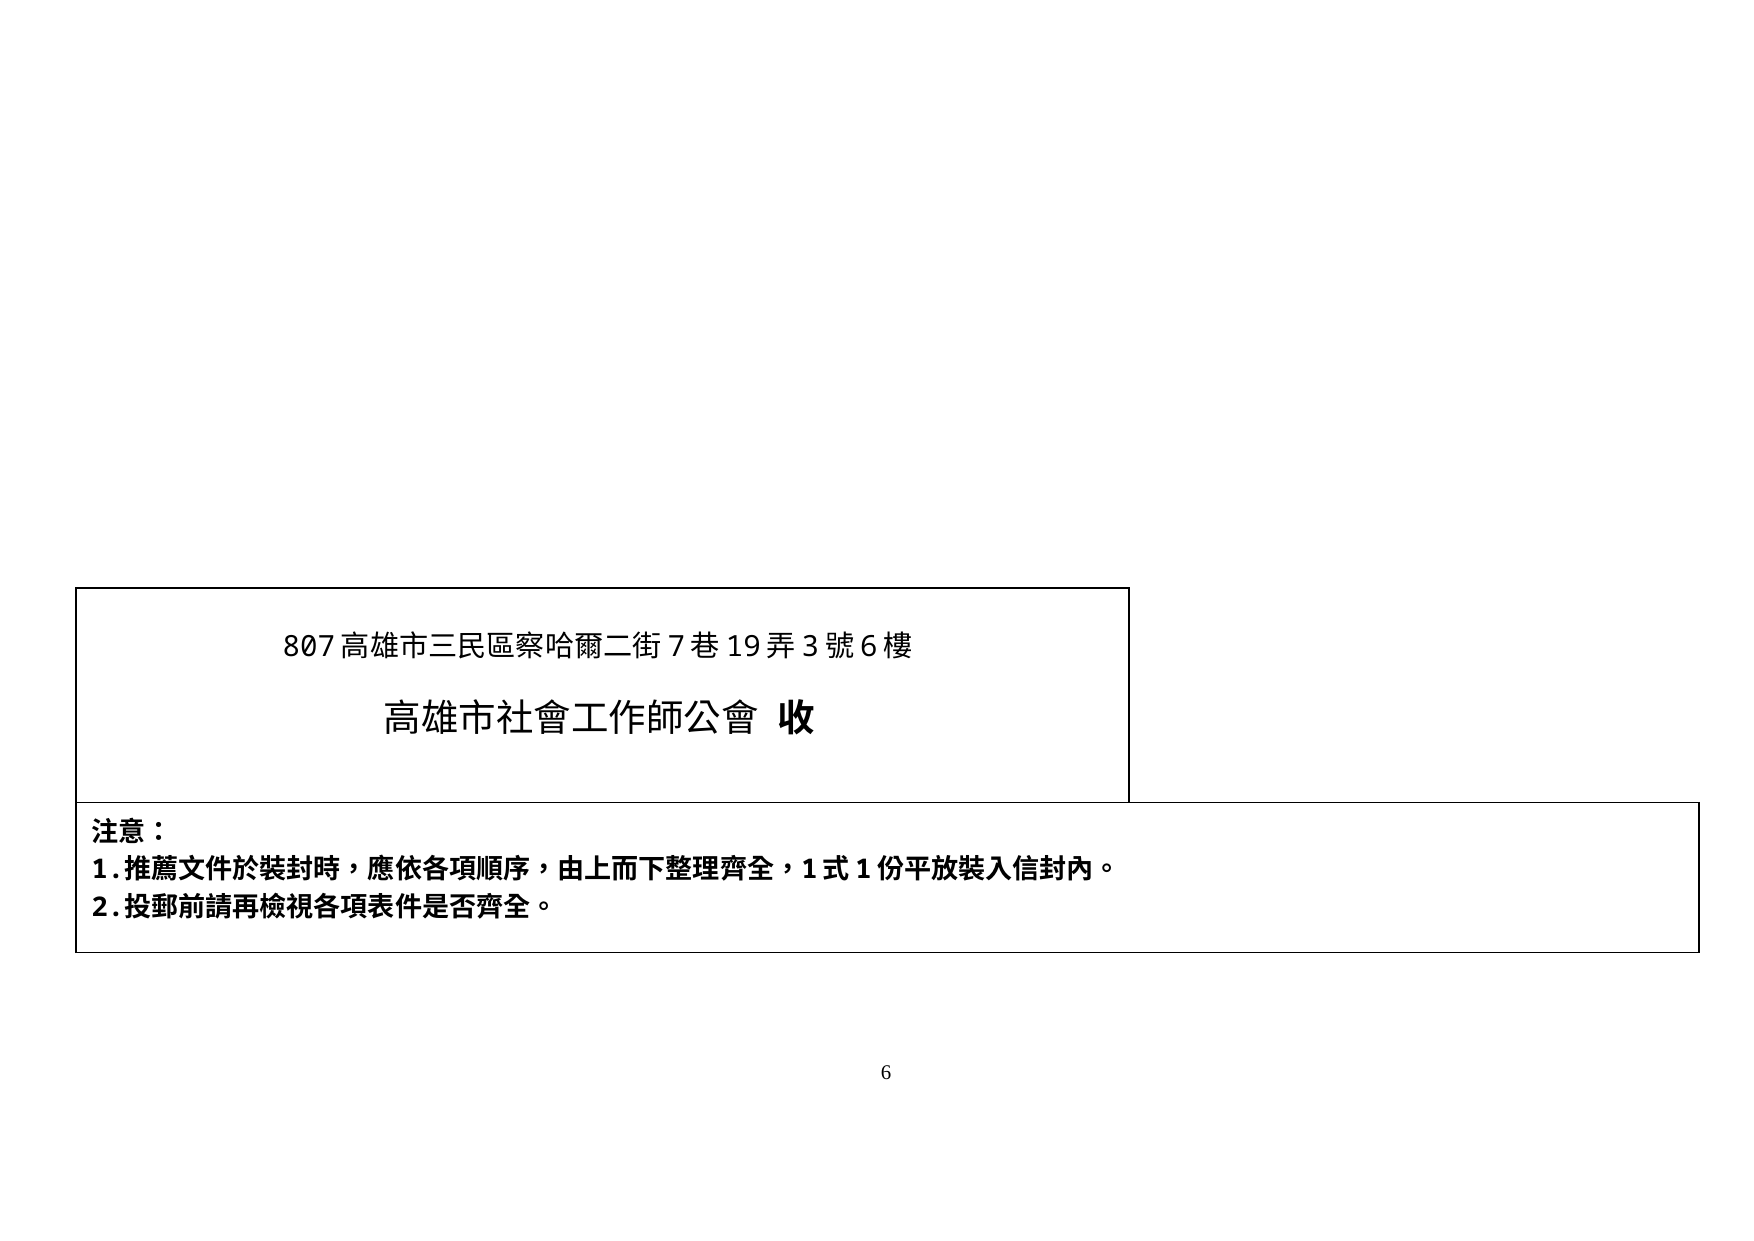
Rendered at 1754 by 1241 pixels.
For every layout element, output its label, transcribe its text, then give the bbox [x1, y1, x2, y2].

text 807高雄市三民區察哈爾二街7巷19弄3號6樓 [91, 596, 1113, 671]
text 高雄市社會工作師公會 收 [141, 671, 1113, 746]
text 注意： [91, 811, 1683, 848]
text 2.投郵前請再檢視各項表件是否齊全。 [91, 886, 1683, 923]
text 1.推薦文件於裝封時，應依各項順序，由上而下整理齊全，1式1份平放裝入信封內。 [91, 848, 1683, 886]
